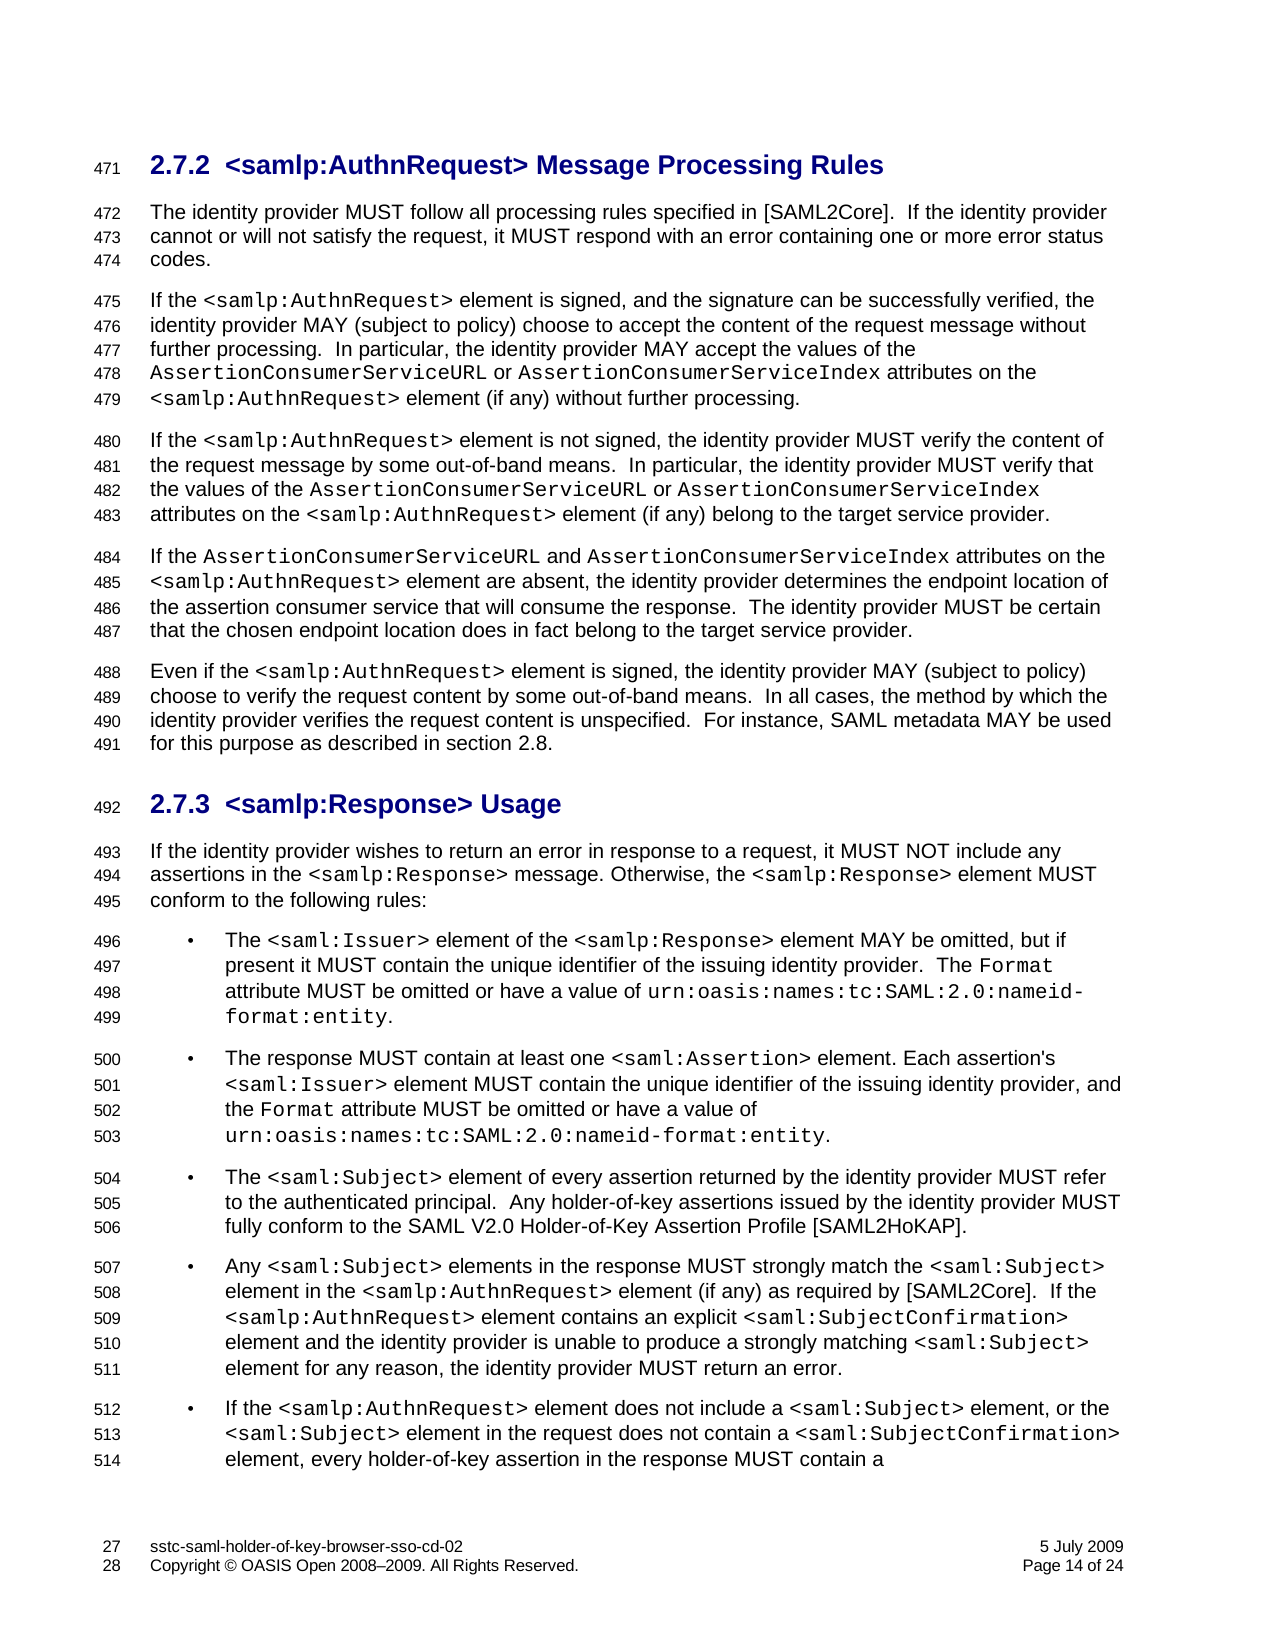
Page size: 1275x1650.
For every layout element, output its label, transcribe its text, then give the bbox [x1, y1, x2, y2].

text The identity provider MUST follow all processing rules specified in [SAML2Core]. If the identity provider cannot or will not satisfy the request, it MUST respond with an error containing one or more error status codes. [150, 201, 1125, 271]
list The <saml:Subject> element of every assertion returned by the identity provider MUST refer to the authenticated principal. Any holder-of-key assertions issued by the identity provider MUST fully conform to the SAML V2.0 Holder-of-Key Assertion Profile [SAML2HoKAP]. [187, 1165, 1125, 1238]
text If the identity provider wishes to return an error in response to a request, it MUST NOT include any assertions in the <samlp:Response> message. Otherwise, the <samlp:Response> element MUST conform to the following rules: [150, 839, 1125, 912]
subtitle <samlp:AuthnRequest> Message Processing Rules [150, 150, 1125, 180]
subtitle <samlp:Response> Usage [150, 788, 1125, 818]
text Even if the <samlp:AuthnRequest> element is signed, the identity provider MAY (subject to policy) choose to verify the request content by some out-of-band means. In all cases, the method by which the identity provider verifies the request content is unspecified. For instance, SAML metadata MAY be used for this purpose as described in section 2.8. [150, 659, 1125, 755]
list Any <saml:Subject> elements in the response MUST strongly match the <saml:Subject> element in the <samlp:AuthnRequest> element (if any) as required by [SAML2Core]. If the <samlp:AuthnRequest> element contains an explicit <saml:SubjectConfirmation> element and the identity provider is unable to produce a strongly matching <saml:Subject> element for any reason, the identity provider MUST return an error. [187, 1254, 1125, 1379]
list The response MUST contain at least one <saml:Assertion> element. Each assertion's <saml:Issuer> element MUST contain the unique identifier of the issuing identity provider, and the Format attribute MUST be omitted or have a value of urn:oasis:names:tc:SAML:2.0:nameid-format:entity. [187, 1047, 1125, 1148]
text If the AssertionConsumerServiceURL and AssertionConsumerServiceIndex attributes on the <samlp:AuthnRequest> element are absent, the identity provider determines the endpoint location of the assertion consumer service that will consume the response. The identity provider MUST be certain that the chosen endpoint location does in fact belong to the target service provider. [150, 544, 1125, 642]
text If the <samlp:AuthnRequest> element is not signed, the identity provider MUST verify the content of the request message by some out-of-band means. In particular, the identity provider MUST verify that the values of the AssertionConsumerServiceURL or AssertionConsumerServiceIndex attributes on the <samlp:AuthnRequest> element (if any) belong to the target service provider. [150, 428, 1125, 528]
list The <saml:Issuer> element of the <samlp:Response> element MAY be omitted, but if present it MUST contain the unique identifier of the issuing identity provider. The Format attribute MUST be omitted or have a value of urn:oasis:names:tc:SAML:2.0:nameid-format:entity. [187, 928, 1125, 1030]
list If the <samlp:AuthnRequest> element does not include a <saml:Subject> element, or the <saml:Subject> element in the request does not contain a <saml:SubjectConfirmation> element, every holder-of-key assertion in the response MUST contain a [187, 1396, 1125, 1471]
text If the <samlp:AuthnRequest> element is signed, and the signature can be successfully verified, the identity provider MAY (subject to policy) choose to accept the content of the request message without further processing. In particular, the identity provider MAY accept the values of the AssertionConsumerServiceURL or AssertionConsumerServiceIndex attributes on the <samlp:AuthnRequest> element (if any) without further processing. [150, 288, 1125, 411]
